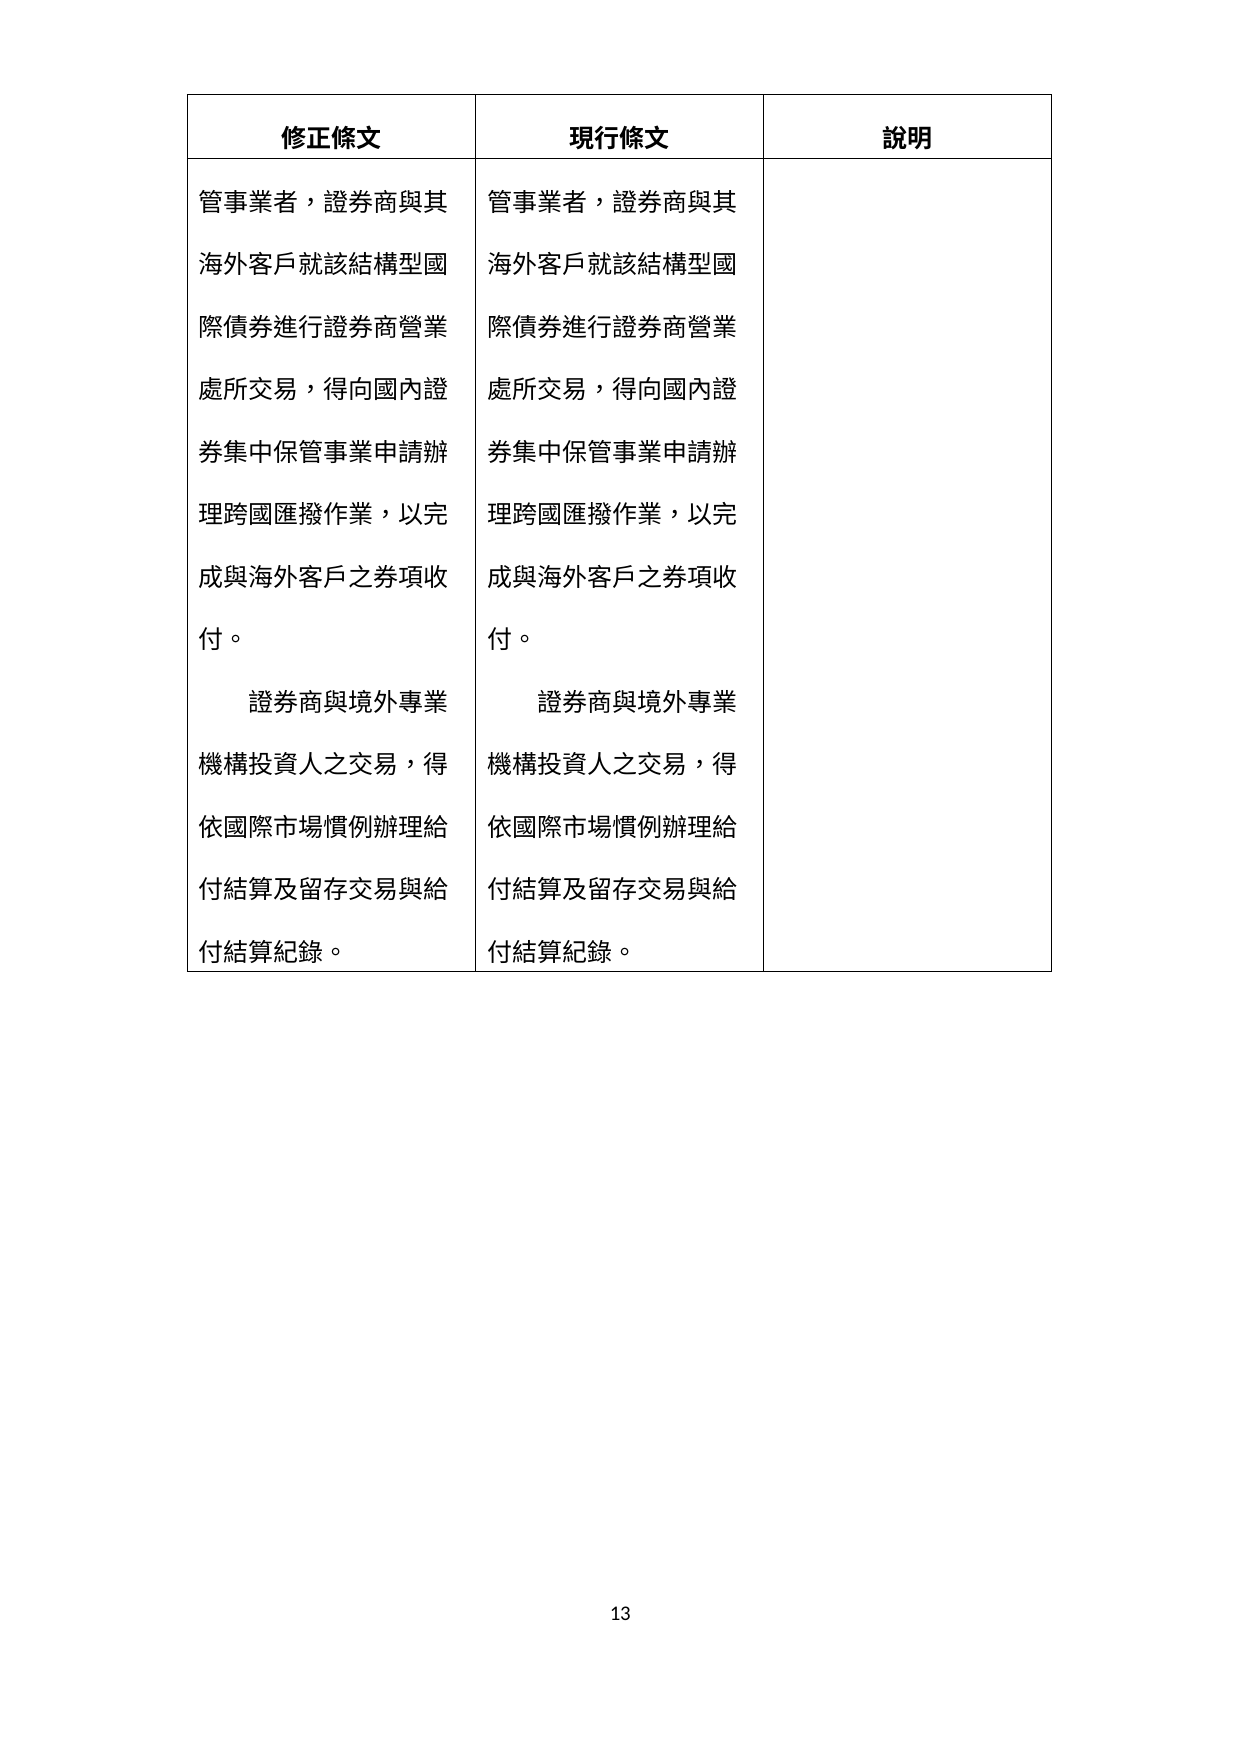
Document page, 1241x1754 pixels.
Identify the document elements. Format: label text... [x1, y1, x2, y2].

table_header 現行條文 [476, 95, 763, 158]
table_cell [764, 159, 1051, 971]
table_cell 管事業者，證券商與其海外客戶就該結構型國際債券進行證券商營業處所交易，得向國內證券集中保管事業申請辦理跨國匯撥作業，以完成與海外客戶之券項收付。 證券商與境外專業機構投資人之交易，得依國際市場慣例辦理給付結算及留存交易與給付結算紀錄。 [476, 159, 763, 971]
table_header 修正條文 [188, 95, 475, 158]
table_cell 管事業者，證券商與其海外客戶就該結構型國際債券進行證券商營業處所交易，得向國內證券集中保管事業申請辦理跨國匯撥作業，以完成與海外客戶之券項收付。 證券商與境外專業機構投資人之交易，得依國際市場慣例辦理給付結算及留存交易與給付結算紀錄。 [188, 159, 475, 971]
table_header 說明 [764, 95, 1051, 158]
